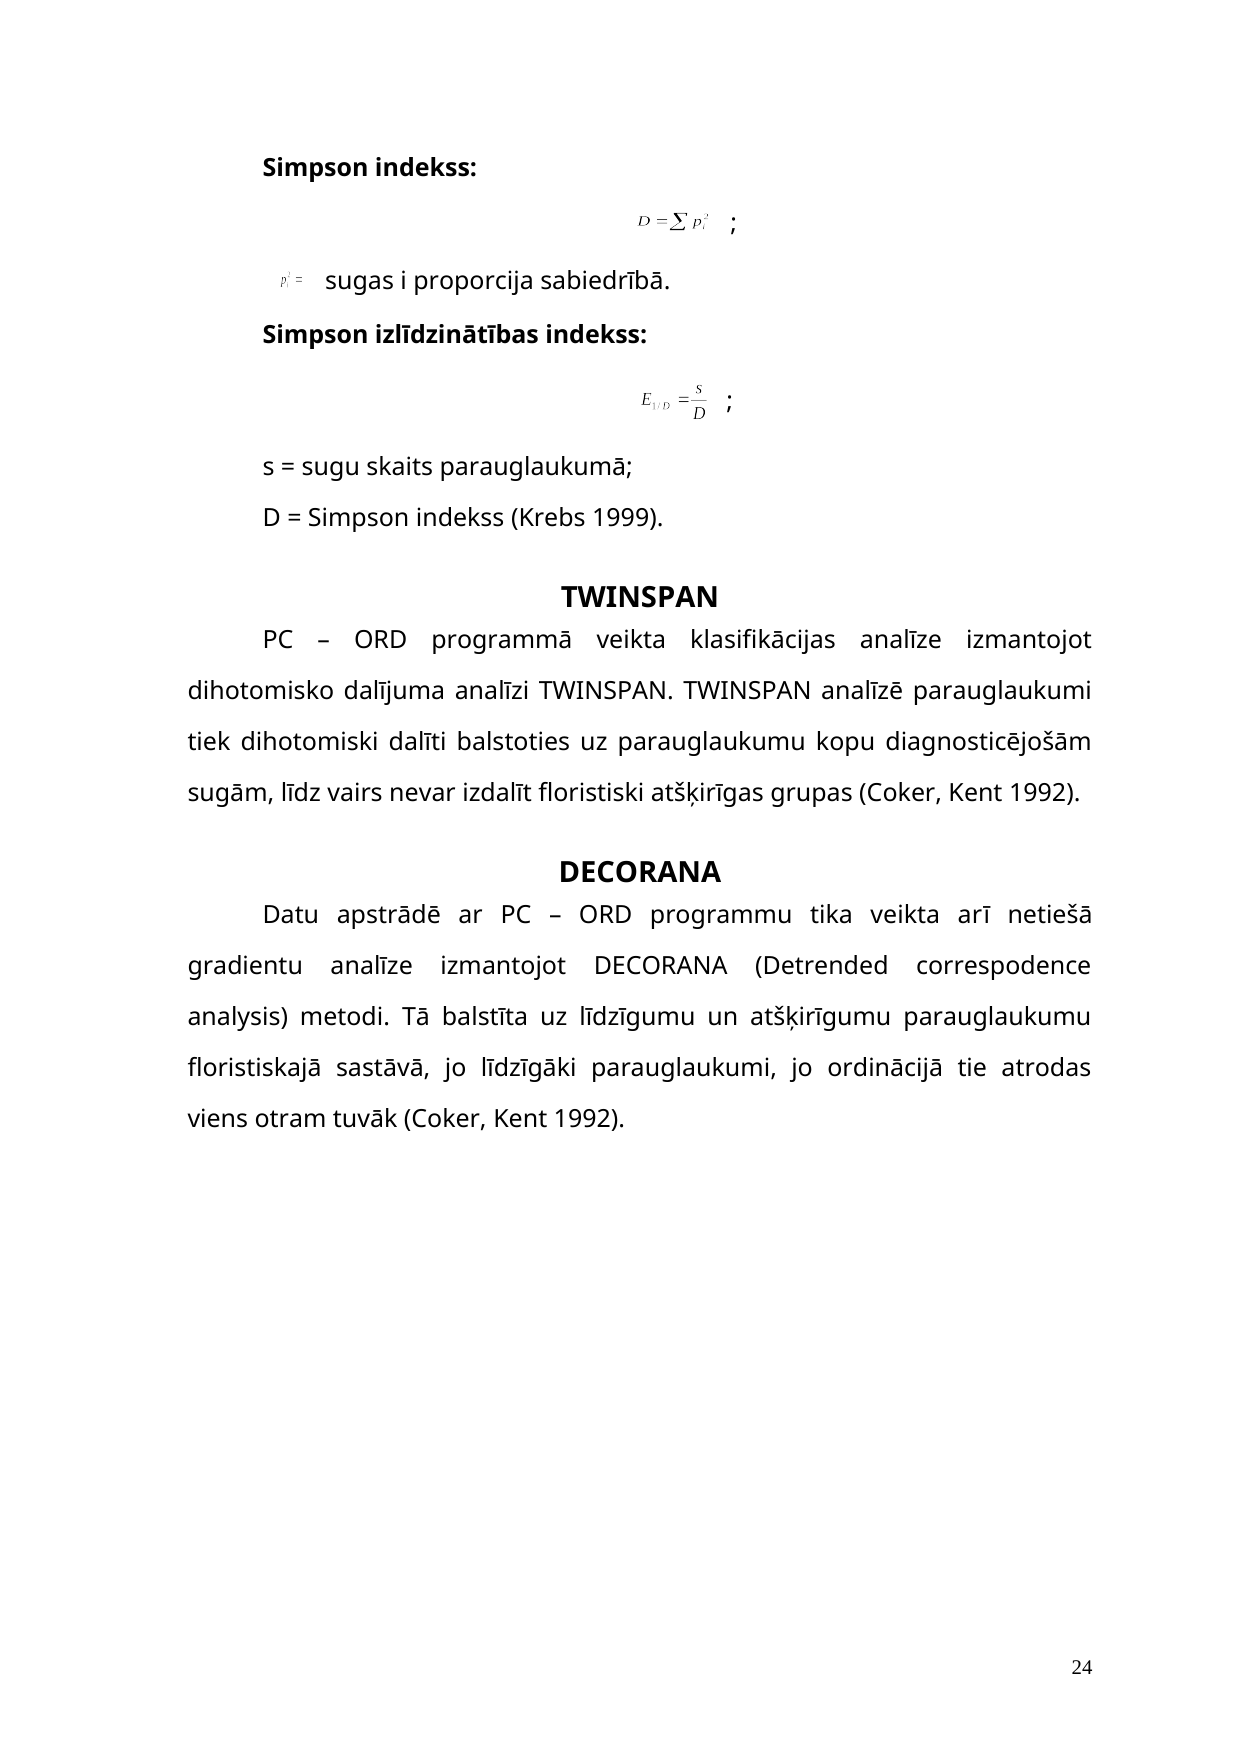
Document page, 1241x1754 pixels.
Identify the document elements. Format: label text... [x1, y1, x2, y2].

text Datu apstrādē ar PC – ORD programmu tika veikta arī netiešā gradientu analīze izmantojot DECORANA (Detrended correspodence analysis) metodi. Tā balstīta uz līdzīgumu un atšķirīgumu parauglaukumu floristiskajā sastāvā, jo līdzīgāki parauglaukumi, jo ordinācijā tie atrodas viens otram tuvāk (Coker, Kent 1992). [187, 897, 1092, 1135]
text s = sugu skaits parauglaukumā; [187, 449, 1092, 483]
text PC – ORD programmā veikta klasifikācijas analīze izmantojot dihotomisko dalījuma analīzi TWINSPAN. TWINSPAN analīzē parauglaukumi tiek dihotomiski dalīti balstoties uz parauglaukumu kopu diagnosticējošām sugām, līdz vairs nevar izdalīt floristiski atšķirīgas grupas (Coker, Kent 1992). [187, 622, 1092, 809]
text Simpson indekss: [187, 150, 1092, 184]
text ; [187, 367, 1092, 432]
subtitle DECORANA [187, 851, 1092, 891]
text ; [187, 201, 1092, 243]
text Simpson izlīdzinātības indekss: [187, 316, 1092, 350]
subtitle TWINSPAN [187, 576, 1092, 616]
text D = Simpson indekss (Krebs 1999). [187, 500, 1092, 534]
text sugas i proporcija sabiedrībā. [187, 260, 1092, 299]
